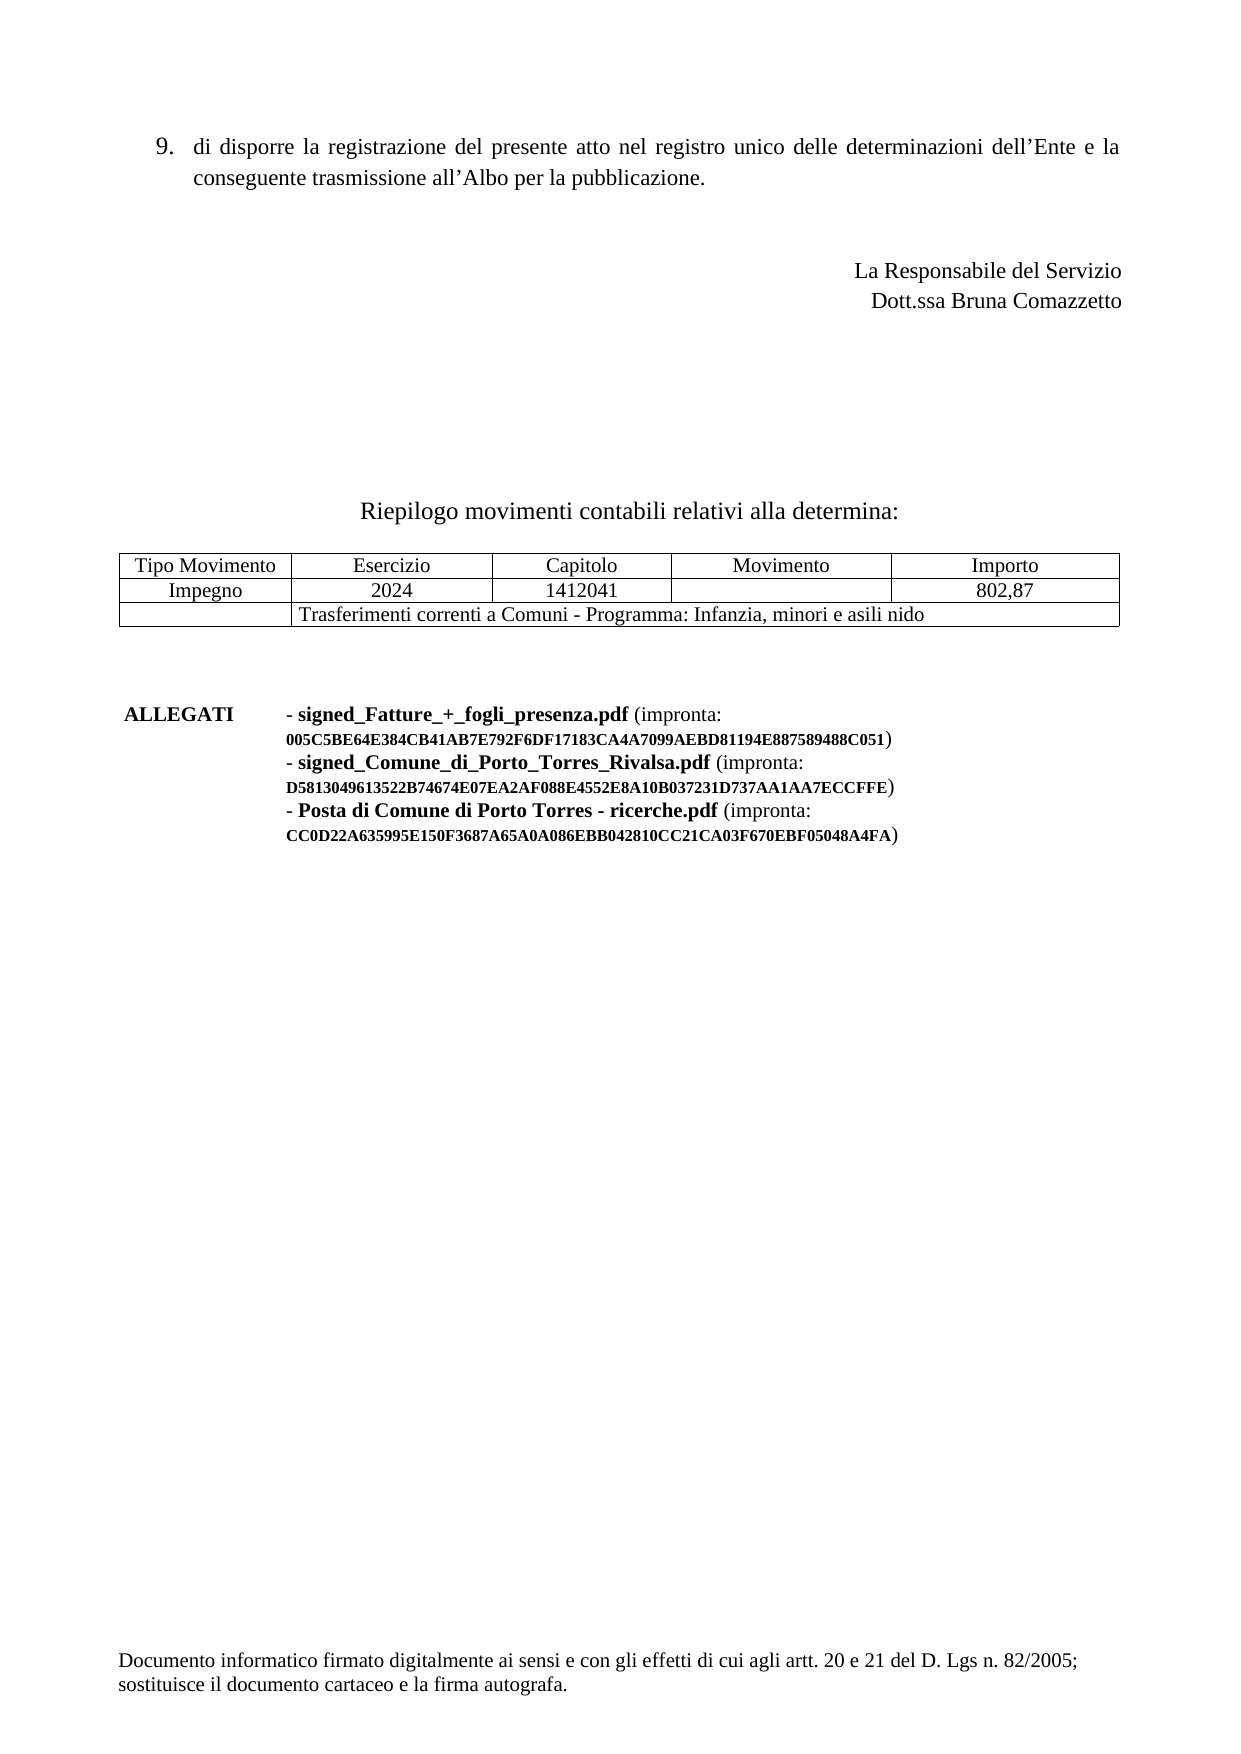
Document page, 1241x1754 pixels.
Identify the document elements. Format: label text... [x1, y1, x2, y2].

text Riepilogo movimenti contabili relativi alla determina: [118, 496, 1122, 524]
table_cell Trasferimenti correnti a Comuni - Programma: Infanzia, minori e asili nido [292, 603, 1119, 626]
table_cell [120, 603, 291, 626]
table_cell 1412041 [493, 579, 671, 602]
table_header Importo [892, 554, 1119, 577]
text Dott.ssa Bruna Comazzetto [118, 287, 1122, 314]
list di disporre la registrazione del presente atto nel registro unico delle determinazioni dell’Ente e la conseguente trasmissione all’Albo per la pubblicazione. [156, 131, 1122, 190]
table_cell 802,87 [892, 579, 1119, 602]
table_header Movimento [672, 554, 891, 577]
table_header Capitolo [493, 554, 671, 577]
table_header - signed_Fatture_+_fogli_presenza.pdf (impronta: 005C5BE64E384CB41AB7E792F6DF17183CA4A7099AEBD81194E887589488C051) - signed_Comune_di_Porto_Torres_Rivalsa.pdf (impronta: D5813049613522B74674E07EA2AF088E4552E8A10B037231D737AA1AA7ECCFFE) - Posta di Comune di Porto Torres - ricerche.pdf (impronta: CC0D22A635995E150F3687A65A0A086EBB042810CC21CA03F670EBF05048A4FA) [280, 696, 1122, 876]
table_header Esercizio [292, 554, 492, 577]
table_cell Impegno [120, 579, 291, 602]
table_header ALLEGATI [118, 696, 280, 876]
table_header Tipo Movimento [120, 554, 291, 577]
table_cell [672, 579, 891, 602]
text La Responsabile del Servizio [193, 257, 1122, 283]
table_cell 2024 [292, 579, 492, 602]
